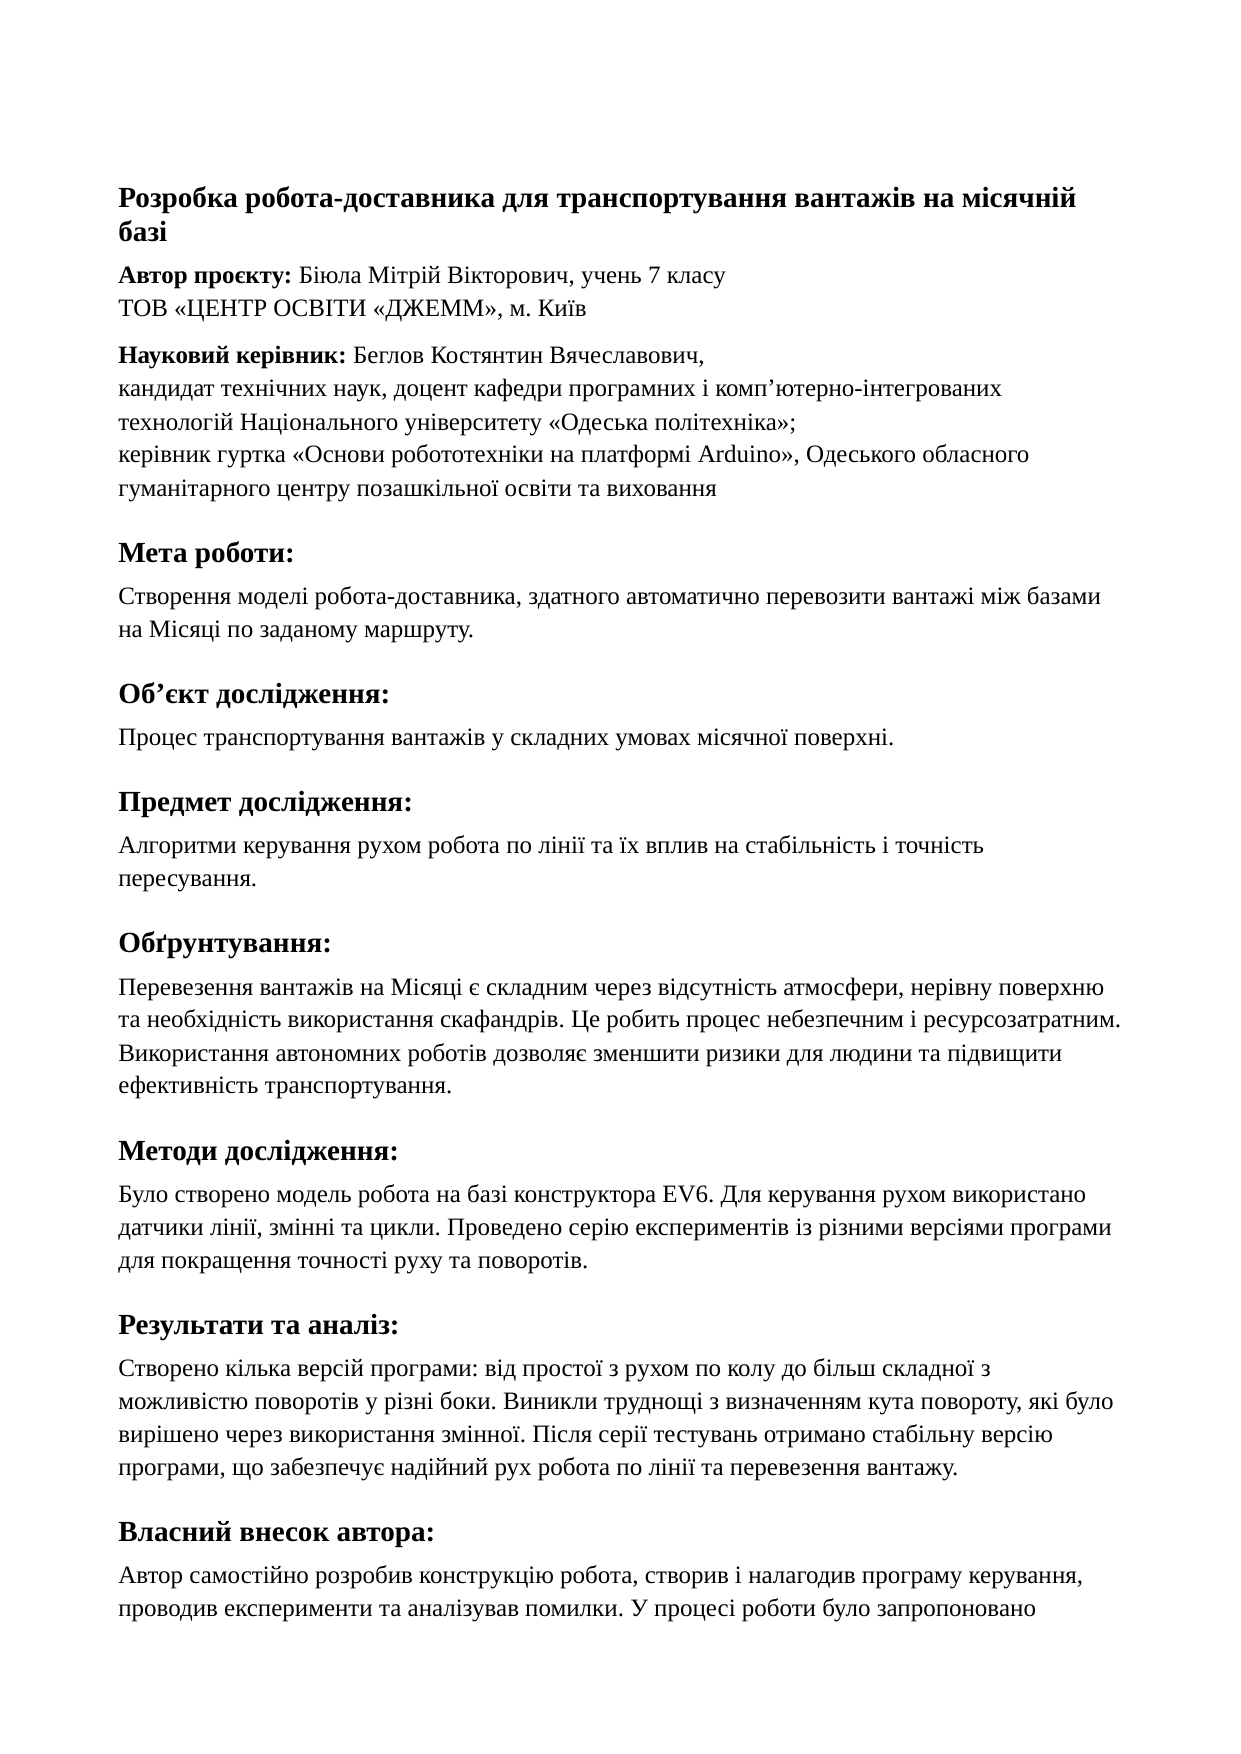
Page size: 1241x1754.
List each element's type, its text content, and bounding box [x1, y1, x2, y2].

subtitle Розробка робота-доставника для транспортування вантажів на місячній базі [118, 180, 1122, 247]
text Було створено модель робота на базі конструктора EV6. Для керування рухом використано датчики лінії, змінні та цикли. Проведено серію експериментів із різними версіями програми для покращення точності руху та поворотів. [118, 1179, 1122, 1274]
text Автор самостійно розробив конструкцію робота, створив і налагодив програму керування, проводив експерименти та аналізував помилки. У процесі роботи було запропоновано [118, 1560, 1122, 1622]
subtitle Об’єкт дослідження: [118, 676, 1122, 709]
subtitle Предмет дослідження: [118, 784, 1122, 818]
subtitle Результати та аналіз: [118, 1307, 1122, 1341]
text Автор проєкту: Біюла Мітрій Вікторович, учень 7 класу ТОВ «ЦЕНТР ОСВІТИ «ДЖЕММ», м. Київ [118, 260, 1122, 322]
subtitle Методи дослідження: [118, 1133, 1122, 1166]
text Створено кілька версій програми: від простої з рухом по колу до більш складної з можливістю поворотів у різні боки. Виникли труднощі з визначенням кута повороту, які було вирішено через використання змінної. Після серії тестувань отримано стабільну версію програми, що забезпечує надійний рух робота по лінії та перевезення вантажу. [118, 1353, 1122, 1481]
text Процес транспортування вантажів у складних умовах місячної поверхні. [118, 722, 1122, 751]
subtitle Обґрунтування: [118, 926, 1122, 959]
text Науковий керівник: Беглов Костянтин Вячеславович, кандидат технічних наук, доцент кафедри програмних і комп’ютерно-інтегрованих технологій Національного університету «Одеська політехніка»; керівник гуртка «Основи робототехніки на платформі Arduino», Одеського обласного гуманітарного центру позашкільної освіти та виховання [118, 341, 1122, 501]
text Алгоритми керування рухом робота по лінії та їх вплив на стабільність і точність пересування. [118, 830, 1122, 892]
text Створення моделі робота-доставника, здатного автоматично перевозити вантажі між базами на Місяці по заданому маршруту. [118, 581, 1122, 643]
subtitle Власний внесок автора: [118, 1514, 1122, 1548]
subtitle Мета роботи: [118, 535, 1122, 568]
text Перевезення вантажів на Місяці є складним через відсутність атмосфери, нерівну поверхню та необхідність використання скафандрів. Це робить процес небезпечним і ресурсозатратним. Використання автономних роботів дозволяє зменшити ризики для людини та підвищити ефективність транспортування. [118, 972, 1122, 1099]
